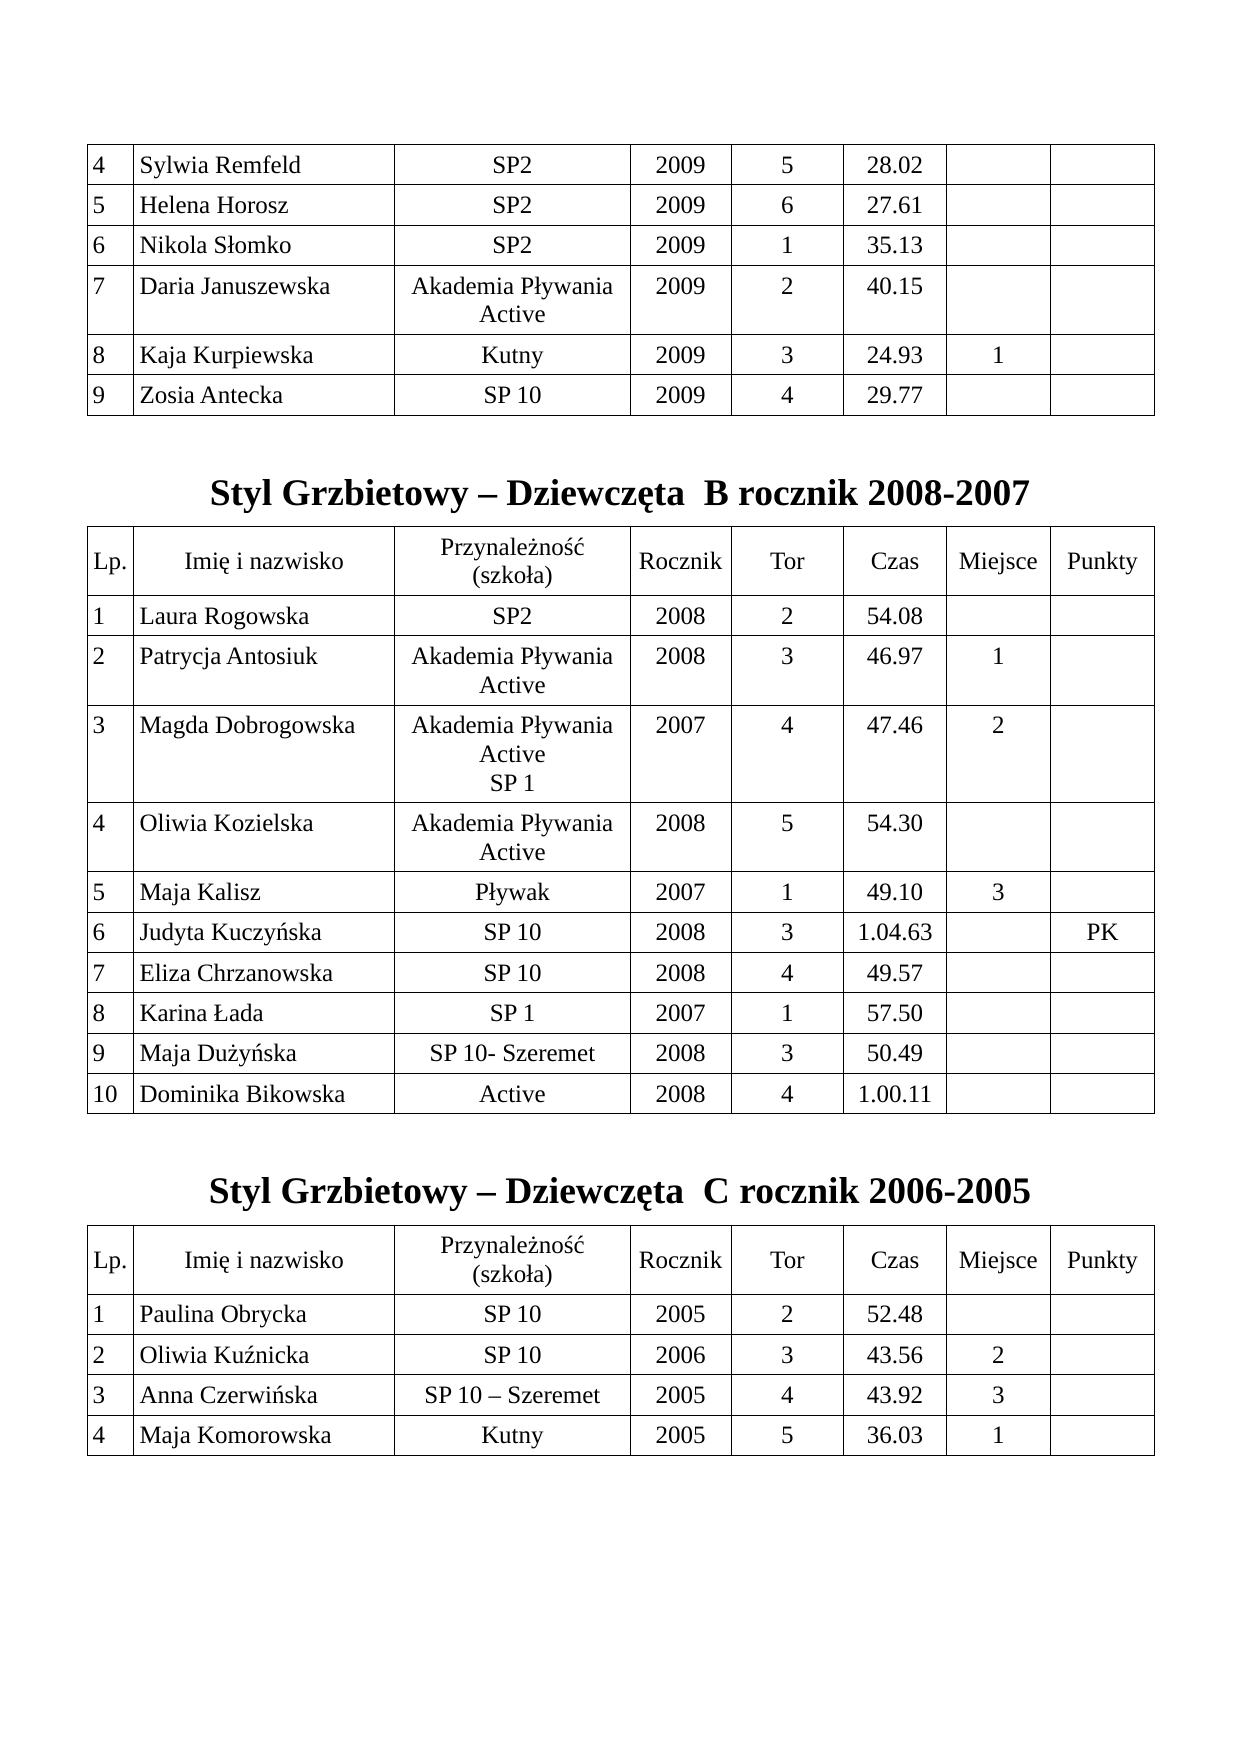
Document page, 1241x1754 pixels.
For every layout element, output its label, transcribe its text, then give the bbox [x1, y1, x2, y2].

table_cell [1051, 1335, 1154, 1374]
table_cell SP2 [395, 145, 630, 184]
table_cell Maja Komorowska [134, 1416, 394, 1455]
table_cell [1051, 145, 1154, 184]
table_cell [947, 1034, 1050, 1073]
table_cell Dominika Bikowska [134, 1074, 394, 1113]
text Styl Grzbietowy – Dziewczęta B rocznik 2008-2007 [118, 470, 1122, 513]
table_header Tor [732, 527, 843, 595]
table_cell [1051, 1416, 1154, 1455]
table_cell 47.46 [844, 706, 946, 802]
table_cell 54.30 [844, 803, 946, 871]
table_cell 27.61 [844, 185, 946, 225]
table_cell [947, 226, 1050, 265]
table_cell [1051, 953, 1154, 992]
table_cell 2 [88, 636, 133, 704]
table_cell 2009 [631, 375, 731, 415]
table_cell Sylwia Remfeld [134, 145, 394, 184]
table_cell 5 [732, 1416, 843, 1455]
table_cell [947, 266, 1050, 334]
table_cell [1051, 1074, 1154, 1113]
table_cell 2009 [631, 335, 731, 374]
table_cell 57.50 [844, 993, 946, 1033]
table_cell 36.03 [844, 1416, 946, 1455]
table_cell 5 [88, 185, 133, 225]
table_cell SP 10 [395, 1335, 630, 1374]
table_cell 3 [732, 913, 843, 952]
table_cell 3 [732, 1034, 843, 1073]
table_cell SP 10 [395, 375, 630, 415]
table_cell 6 [88, 913, 133, 952]
table_cell [1051, 1295, 1154, 1334]
table_cell Helena Horosz [134, 185, 394, 225]
table_cell 2005 [631, 1416, 731, 1455]
table_cell 24.93 [844, 335, 946, 374]
table_cell 29.77 [844, 375, 946, 415]
table_cell [1051, 226, 1154, 265]
table_cell Kutny [395, 335, 630, 374]
table_cell [947, 596, 1050, 635]
table_cell 2007 [631, 872, 731, 912]
table_cell SP 10 – Szeremet [395, 1375, 630, 1414]
table_cell 1 [732, 872, 843, 912]
table_cell [947, 803, 1050, 871]
table_header Miejsce [947, 1226, 1050, 1294]
table_cell [1051, 185, 1154, 225]
table_cell 3 [947, 1375, 1050, 1414]
table_cell 6 [88, 226, 133, 265]
table_cell 2006 [631, 1335, 731, 1374]
table_cell 6 [732, 185, 843, 225]
table_cell SP2 [395, 226, 630, 265]
table_cell Pływak [395, 872, 630, 912]
table_cell 50.49 [844, 1034, 946, 1073]
table_cell 7 [88, 266, 133, 334]
table_cell 1.04.63 [844, 913, 946, 952]
table_cell Maja Kalisz [134, 872, 394, 912]
table_header Rocznik [631, 1226, 731, 1294]
table_cell [947, 953, 1050, 992]
table_cell 54.08 [844, 596, 946, 635]
table_cell 2009 [631, 185, 731, 225]
table_cell [947, 1074, 1050, 1113]
table_cell [1051, 266, 1154, 334]
table_cell 2 [732, 266, 843, 334]
table_header Punkty [1051, 527, 1154, 595]
table_header Imię i nazwisko [134, 1226, 394, 1294]
table_cell Magda Dobrogowska [134, 706, 394, 802]
table_cell 4 [88, 145, 133, 184]
table_cell [1051, 872, 1154, 912]
table_header Lp. [88, 1226, 133, 1294]
table_cell Akademia Pływania Active [395, 803, 630, 871]
table_cell Active [395, 1074, 630, 1113]
table_cell 9 [88, 375, 133, 415]
table_cell [1051, 636, 1154, 704]
table_cell 3 [732, 1335, 843, 1374]
table_cell 1 [88, 1295, 133, 1334]
table_header Punkty [1051, 1226, 1154, 1294]
table_cell 1.00.11 [844, 1074, 946, 1113]
table_cell 49.57 [844, 953, 946, 992]
table_cell 2008 [631, 953, 731, 992]
table_cell [947, 145, 1050, 184]
table_cell 2009 [631, 266, 731, 334]
table_cell [1051, 596, 1154, 635]
table_cell 2007 [631, 993, 731, 1033]
table_header Imię i nazwisko [134, 527, 394, 595]
table_cell 1 [732, 993, 843, 1033]
table_cell [1051, 1375, 1154, 1414]
table_cell 1 [947, 1416, 1050, 1455]
table_header Czas [844, 527, 946, 595]
table_cell [947, 375, 1050, 415]
table_cell SP 10- Szeremet [395, 1034, 630, 1073]
table_cell Oliwia Kozielska [134, 803, 394, 871]
table_cell 43.56 [844, 1335, 946, 1374]
table_cell 2 [88, 1335, 133, 1374]
table_cell 2 [947, 706, 1050, 802]
table_cell [1051, 993, 1154, 1033]
table_cell 1 [947, 335, 1050, 374]
table_cell 4 [88, 803, 133, 871]
table_cell Kaja Kurpiewska [134, 335, 394, 374]
table_cell SP 1 [395, 993, 630, 1033]
table_cell Karina Łada [134, 993, 394, 1033]
table_cell 43.92 [844, 1375, 946, 1414]
table_cell Kutny [395, 1416, 630, 1455]
table_cell Patrycja Antosiuk [134, 636, 394, 704]
table_cell 8 [88, 993, 133, 1033]
table_cell 28.02 [844, 145, 946, 184]
table_cell 3 [88, 706, 133, 802]
table_cell Eliza Chrzanowska [134, 953, 394, 992]
table_cell Nikola Słomko [134, 226, 394, 265]
table_cell 2008 [631, 636, 731, 704]
table_cell 2 [947, 1335, 1050, 1374]
table_header Rocznik [631, 527, 731, 595]
table_cell Akademia Pływania Active [395, 636, 630, 704]
table_cell 2009 [631, 145, 731, 184]
table_cell Laura Rogowska [134, 596, 394, 635]
table_cell Daria Januszewska [134, 266, 394, 334]
table_header Miejsce [947, 527, 1050, 595]
table_cell 52.48 [844, 1295, 946, 1334]
table_header Lp. [88, 527, 133, 595]
table_cell 40.15 [844, 266, 946, 334]
text Styl Grzbietowy – Dziewczęta C rocznik 2006-2005 [118, 1169, 1122, 1212]
table_cell 2008 [631, 913, 731, 952]
table_cell [1051, 803, 1154, 871]
table_cell SP 10 [395, 1295, 630, 1334]
table_cell Judyta Kuczyńska [134, 913, 394, 952]
table_cell 2009 [631, 226, 731, 265]
table_cell 3 [732, 335, 843, 374]
table_cell [1051, 335, 1154, 374]
table_cell 4 [732, 706, 843, 802]
table_cell Oliwia Kuźnicka [134, 1335, 394, 1374]
table_cell [1051, 706, 1154, 802]
table_cell 2 [732, 596, 843, 635]
table_cell SP2 [395, 185, 630, 225]
table_cell SP 10 [395, 913, 630, 952]
table_header Przynależność (szkoła) [395, 1226, 630, 1294]
table_cell 4 [732, 1375, 843, 1414]
table_cell Akademia Pływania Active SP 1 [395, 706, 630, 802]
table_cell 5 [732, 803, 843, 871]
table_cell 4 [732, 375, 843, 415]
table_cell [1051, 1034, 1154, 1073]
table_cell 7 [88, 953, 133, 992]
table_cell 4 [732, 1074, 843, 1113]
table_cell 5 [732, 145, 843, 184]
table_cell 3 [732, 636, 843, 704]
table_header Przynależność (szkoła) [395, 527, 630, 595]
table_cell 1 [88, 596, 133, 635]
table_cell [947, 1295, 1050, 1334]
table_cell [1051, 375, 1154, 415]
table_cell [947, 913, 1050, 952]
table_cell [947, 993, 1050, 1033]
table_cell Anna Czerwińska [134, 1375, 394, 1414]
table_cell 2008 [631, 1074, 731, 1113]
table_cell 3 [88, 1375, 133, 1414]
table_cell 1 [947, 636, 1050, 704]
table_cell 2008 [631, 596, 731, 635]
table_cell 5 [88, 872, 133, 912]
table_cell 2008 [631, 1034, 731, 1073]
table_cell 2005 [631, 1295, 731, 1334]
table_cell PK [1051, 913, 1154, 952]
table_cell 8 [88, 335, 133, 374]
table_cell 4 [732, 953, 843, 992]
table_cell SP 10 [395, 953, 630, 992]
table_cell Paulina Obrycka [134, 1295, 394, 1334]
table_cell 2 [732, 1295, 843, 1334]
table_cell 46.97 [844, 636, 946, 704]
table_cell 35.13 [844, 226, 946, 265]
table_cell Akademia Pływania Active [395, 266, 630, 334]
table_cell [947, 185, 1050, 225]
table_cell 4 [88, 1416, 133, 1455]
table_header Tor [732, 1226, 843, 1294]
table_cell Maja Dużyńska [134, 1034, 394, 1073]
table_cell 9 [88, 1034, 133, 1073]
table_cell SP2 [395, 596, 630, 635]
table_cell 2007 [631, 706, 731, 802]
table_cell Zosia Antecka [134, 375, 394, 415]
table_header Czas [844, 1226, 946, 1294]
table_cell 49.10 [844, 872, 946, 912]
table_cell 3 [947, 872, 1050, 912]
table_cell 1 [732, 226, 843, 265]
table_cell 2008 [631, 803, 731, 871]
table_cell 10 [88, 1074, 133, 1113]
table_cell 2005 [631, 1375, 731, 1414]
